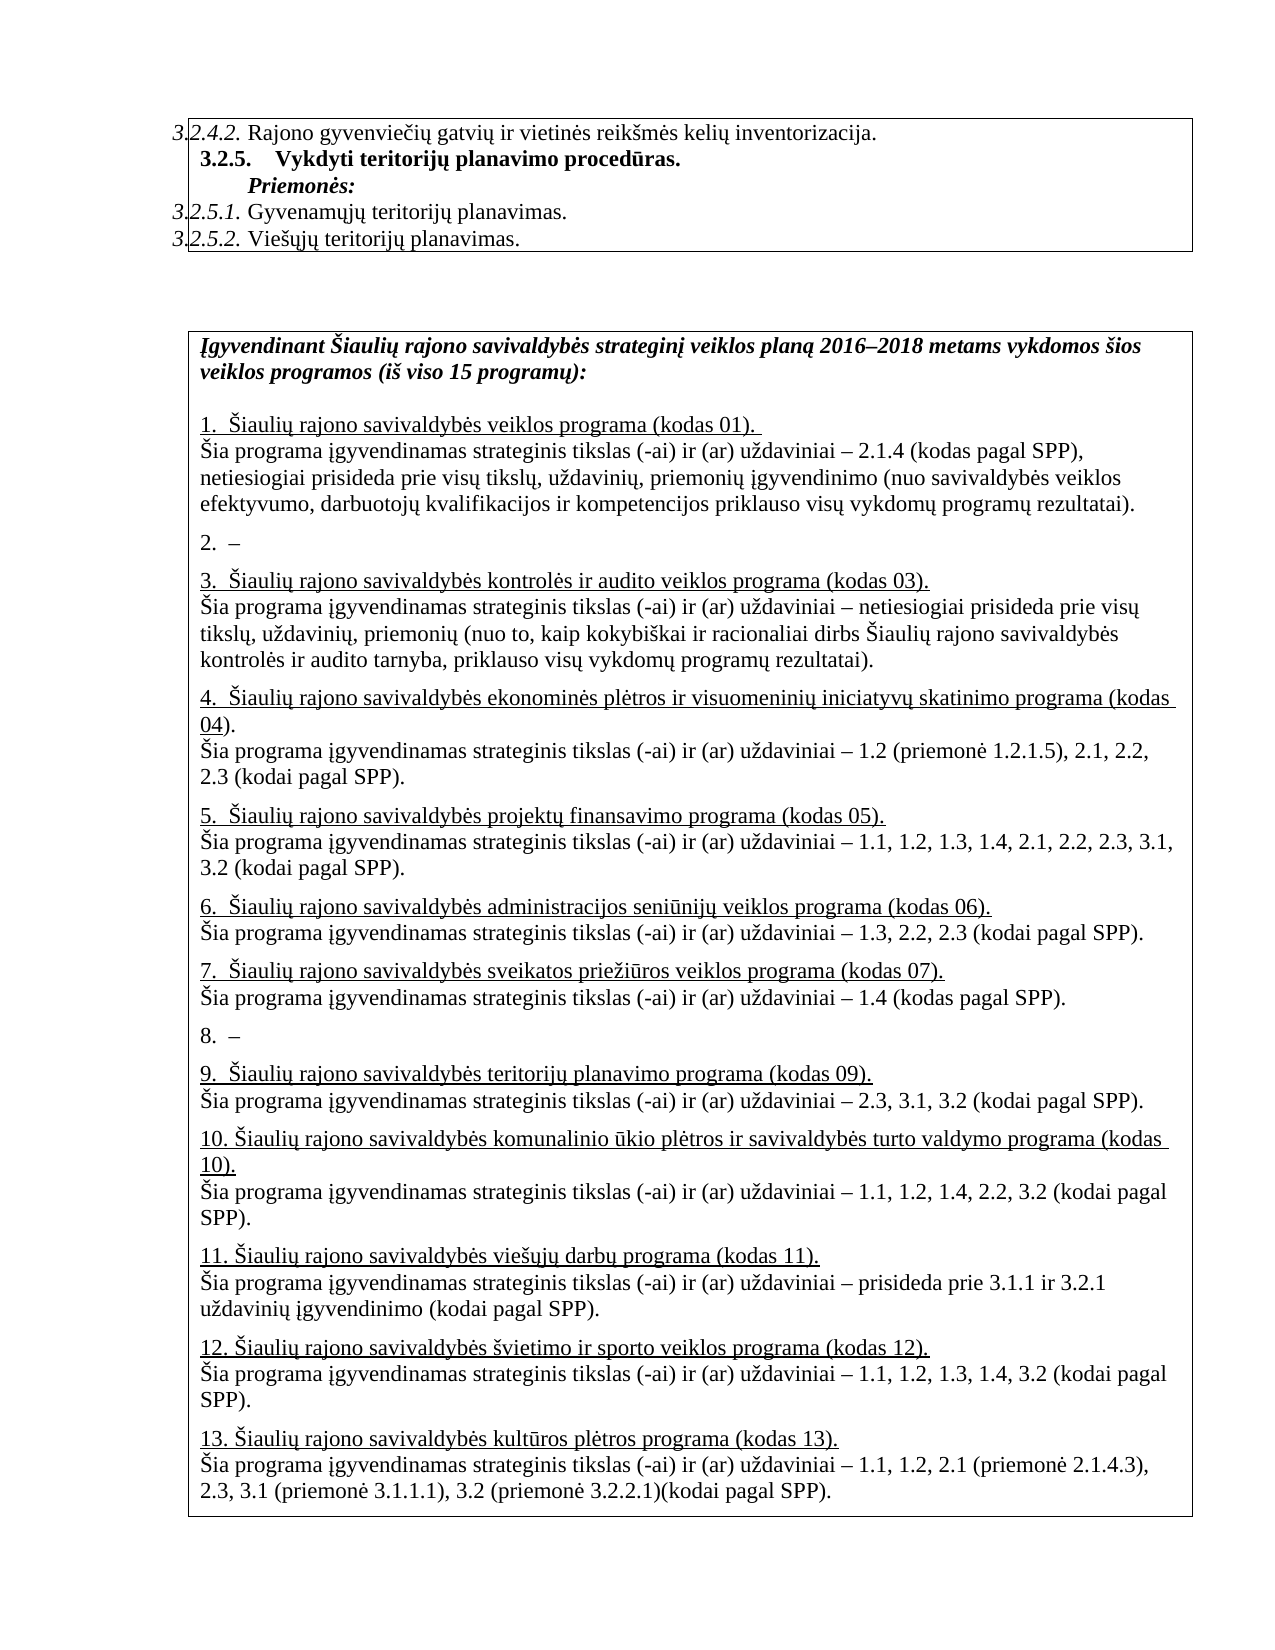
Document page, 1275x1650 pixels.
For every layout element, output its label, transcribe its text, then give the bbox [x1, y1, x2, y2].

table_cell 2. 3. 3.1. tikslas. Gyvenamosios ir rekreacinės aplinkos gerinimas. Uždaviniai: 3.1.1. Gerinti rajono rekreacinių teritorijų priežiūrą bei vykdyti jų plėtrą. Priemonės: 3.1.1.1. Rekreacinių ir kitų teritorijų planavimo dokumentų rengimas. 3.1.1.2. Želdynų ir želdinių inventorizavimas. 3.1.1.3. Želdynų sutvarkymo planavimo dokumentų rengimas. 3.1.1.4. Želdynų sutvarkymas pagal parengtus projektus. 3.1.1.5. Paviršinio vandens telkinių aplinkos, maudyklų, paplūdimių sutvarkymas ir pritaikymas turizmui ir poilsiui, pažintinių takų įrengimas. 3.1.1.6. Gamtos išteklių išsaugojimas, siekiant efektyviai juos naudoti gyventojų ir ūkio reikmėms. 3.1.2. Tobulinti ir efektyvinti atliekų tvarkymo sistemą. Priemonės: 3.1.2.1. Komunalinių atliekų tvarkymo Šiaulių rajone plano parengimas ir įgyvendinimas (priemonė iš dalies įgyvendinta – parengtas nurodytas planas, 2014–2020 m. vykdomas plano įgyvendinimas). 3.1.2.2. Rajono gyventojų švietimas ir informacijos teikimas atliekų rūšiavimo ir perdirbimo svarbos klausimais. 3.1.2.3. Specialistų gebėjimų atliekų tvarkymo srityje stiprinimas. 3.1.3. Mažinti aplinkos užterštumą. Priemonės: 3.1.3.1. Bešeimininkių artezinių gręžinių inventorizavimas, konservavimas ir tamponavimas (priemonė įgyvendinta). 3.1.3.2. Vandenviečių teritorijų sanitarinių apsaugos zonų projektų parengimas. 3.1.3.3. Šiaulių rajono paviršinio vandens telkinių apsaugos juostų ir zonų planų parengimas. 3.1.3.4. Šiaulių rajono aplinkos stebėsenos programos parengimas ir vykdymas. 3.2. tikslas. Viešosios infrastruktūros gerinimas ir plėtra. Uždaviniai: 3.2.1. Gerinti gatvių, daugiabučių kiemų ir kitų viešųjų erdvių būklę. Priemonės: 3.2.1.1. Rajono gyvenviečių gatvių apšvietimo rekonstrukcija ir remontas. 3.2.1.2. Šiaulių rajono Kuršėnų miesto, miestelių ir kaimų gatvių infrastruktūros gerinimas. 3.2.1.3. Gyvenamosios ir bendruomeninės infrastruktūros gerinimas (kaimų ir miestelių bei Kuršėnų miesto viešųjų erdvių infrastruktūra). 3.2.1.4. Daugiabučių gyvenamųjų namų kvartalų (gyvenamoji aplinka) aplinkos gerinimas, sutvarkant apšvietimą, šaligatvius aikšteles, pėsčiųjų ir dviračių takus, privažiuojamuosius kelius. 3.2.2. Modernizuoti viešąją infrastruktūrą ir energetikos sistemas. Priemonės: 3.2.2.1. Esamų viešųjų pastatų modernizavimas ir pritaikymas kuriamam smulkiajam verslui (amatams), bendruomenės poreikiams ir (ar) socialinėms paslaugoms. 3.2.2.2. Viešosios, bendruomeninės, poilsio, laisvalaikio, kultūros infrastruktūros atnaujinimas ir plėtra. 3.2.2.3. Viešosios, bendruomeninės sporto infrastruktūros atnaujinimas ir plėtra. 3.2.2.4. Savivaldybei priklausančių pastatų modernizavimas ir plėtra. 3.2.2.5. Rajono katilinių, panaudojant atsinaujinančius energijos šaltinius bei mažinant aplinkos taršą ir šiluminės energijos kainą, rekonstrukcija. 3.2.3. Didinti vandentiekio ir vandenvalos paslaugų prieinamumą. Priemonės: 3.2.3.1. Vandens tiekimo, vandens gerinimo ir nuotekų tvarkymo sistemų plėtra. 3.2.3.2. Šiaulių rajono kaimų iki 500 gyventojų vandentvarkos sistemų analizė, plėtros ir finansinio plano parengimas. 3.2.3.3. Šiaulių rajono kaimų iki 500 gyventojų vandens tiekimo ir nuotekų surinkimo sistemų pertvarkymas, tobulinimas ir plėtra, vandens gerinimo įrenginių statyba. 3.2.3.4. Šiaulių rajono Kuršėnų miesto ir miestelių lietaus kanalizacijos tinklų įrengimas. 3.2.3.5. Vandens tiekimo ir nuotekų tvarkymo programos įgyvendinimas: nuotekų valymo įrenginių rekonstrukcija ir remontas. 3.2.3.6. Vandentiekio ir nuotekų tinklų inventorizacija. 3.2.4. Plėtoti transporto infrastruktūrą ir susisiekimo sistemą. Priemonės: 3.2.4.1. Rajono susisiekimo sistemos plano parengimas. 3.2.4.2. Rajono gyvenviečių gatvių ir vietinės reikšmės kelių inventorizacija. 3.2.5. Vykdyti teritorijų planavimo procedūras. Priemonės: 3.2.5.1. Gyvenamųjų teritorijų planavimas. 3.2.5.2. Viešųjų teritorijų planavimas. [189, 119, 1192, 251]
table_header Įgyvendinant Šiaulių rajono savivaldybės strateginį veiklos planą 2016–2018 metams vykdomos šios veiklos programos (iš viso 15 programų): 1. Šiaulių rajono savivaldybės veiklos programa (kodas 01). Šia programa įgyvendinamas strateginis tikslas (-ai) ir (ar) uždaviniai – 2.1.4 (kodas pagal SPP), netiesiogiai prisideda prie visų tikslų, uždavinių, priemonių įgyvendinimo (nuo savivaldybės veiklos efektyvumo, darbuotojų kvalifikacijos ir kompetencijos priklauso visų vykdomų programų rezultatai). 2. – 3. Šiaulių rajono savivaldybės kontrolės ir audito veiklos programa (kodas 03). Šia programa įgyvendinamas strateginis tikslas (-ai) ir (ar) uždaviniai – netiesiogiai prisideda prie visų tikslų, uždavinių, priemonių (nuo to, kaip kokybiškai ir racionaliai dirbs Šiaulių rajono savivaldybės kontrolės ir audito tarnyba, priklauso visų vykdomų programų rezultatai). 4. Šiaulių rajono savivaldybės ekonominės plėtros ir visuomeninių iniciatyvų skatinimo programa (kodas 04). Šia programa įgyvendinamas strateginis tikslas (-ai) ir (ar) uždaviniai – 1.2 (priemonė 1.2.1.5), 2.1, 2.2, 2.3 (kodai pagal SPP). 5. Šiaulių rajono savivaldybės projektų finansavimo programa (kodas 05). Šia programa įgyvendinamas strateginis tikslas (-ai) ir (ar) uždaviniai – 1.1, 1.2, 1.3, 1.4, 2.1, 2.2, 2.3, 3.1, 3.2 (kodai pagal SPP). 6. Šiaulių rajono savivaldybės administracijos seniūnijų veiklos programa (kodas 06). Šia programa įgyvendinamas strateginis tikslas (-ai) ir (ar) uždaviniai – 1.3, 2.2, 2.3 (kodai pagal SPP). 7. Šiaulių rajono savivaldybės sveikatos priežiūros veiklos programa (kodas 07). Šia programa įgyvendinamas strateginis tikslas (-ai) ir (ar) uždaviniai – 1.4 (kodas pagal SPP). 8. – 9. Šiaulių rajono savivaldybės teritorijų planavimo programa (kodas 09). Šia programa įgyvendinamas strateginis tikslas (-ai) ir (ar) uždaviniai – 2.3, 3.1, 3.2 (kodai pagal SPP). 10. Šiaulių rajono savivaldybės komunalinio ūkio plėtros ir savivaldybės turto valdymo programa (kodas 10). Šia programa įgyvendinamas strateginis tikslas (-ai) ir (ar) uždaviniai – 1.1, 1.2, 1.4, 2.2, 3.2 (kodai pagal SPP). 11. Šiaulių rajono savivaldybės viešųjų darbų programa (kodas 11). Šia programa įgyvendinamas strateginis tikslas (-ai) ir (ar) uždaviniai – prisideda prie 3.1.1 ir 3.2.1 uždavinių įgyvendinimo (kodai pagal SPP). 12. Šiaulių rajono savivaldybės švietimo ir sporto veiklos programa (kodas 12). Šia programa įgyvendinamas strateginis tikslas (-ai) ir (ar) uždaviniai – 1.1, 1.2, 1.3, 1.4, 3.2 (kodai pagal SPP). 13. Šiaulių rajono savivaldybės kultūros plėtros programa (kodas 13). Šia programa įgyvendinamas strateginis tikslas (-ai) ir (ar) uždaviniai – 1.1, 1.2, 2.1 (priemonė 2.1.4.3), 2.3, 3.1 (priemonė 3.1.1.1), 3.2 (priemonė 3.2.2.1)(kodai pagal SPP). [189, 332, 1192, 1516]
